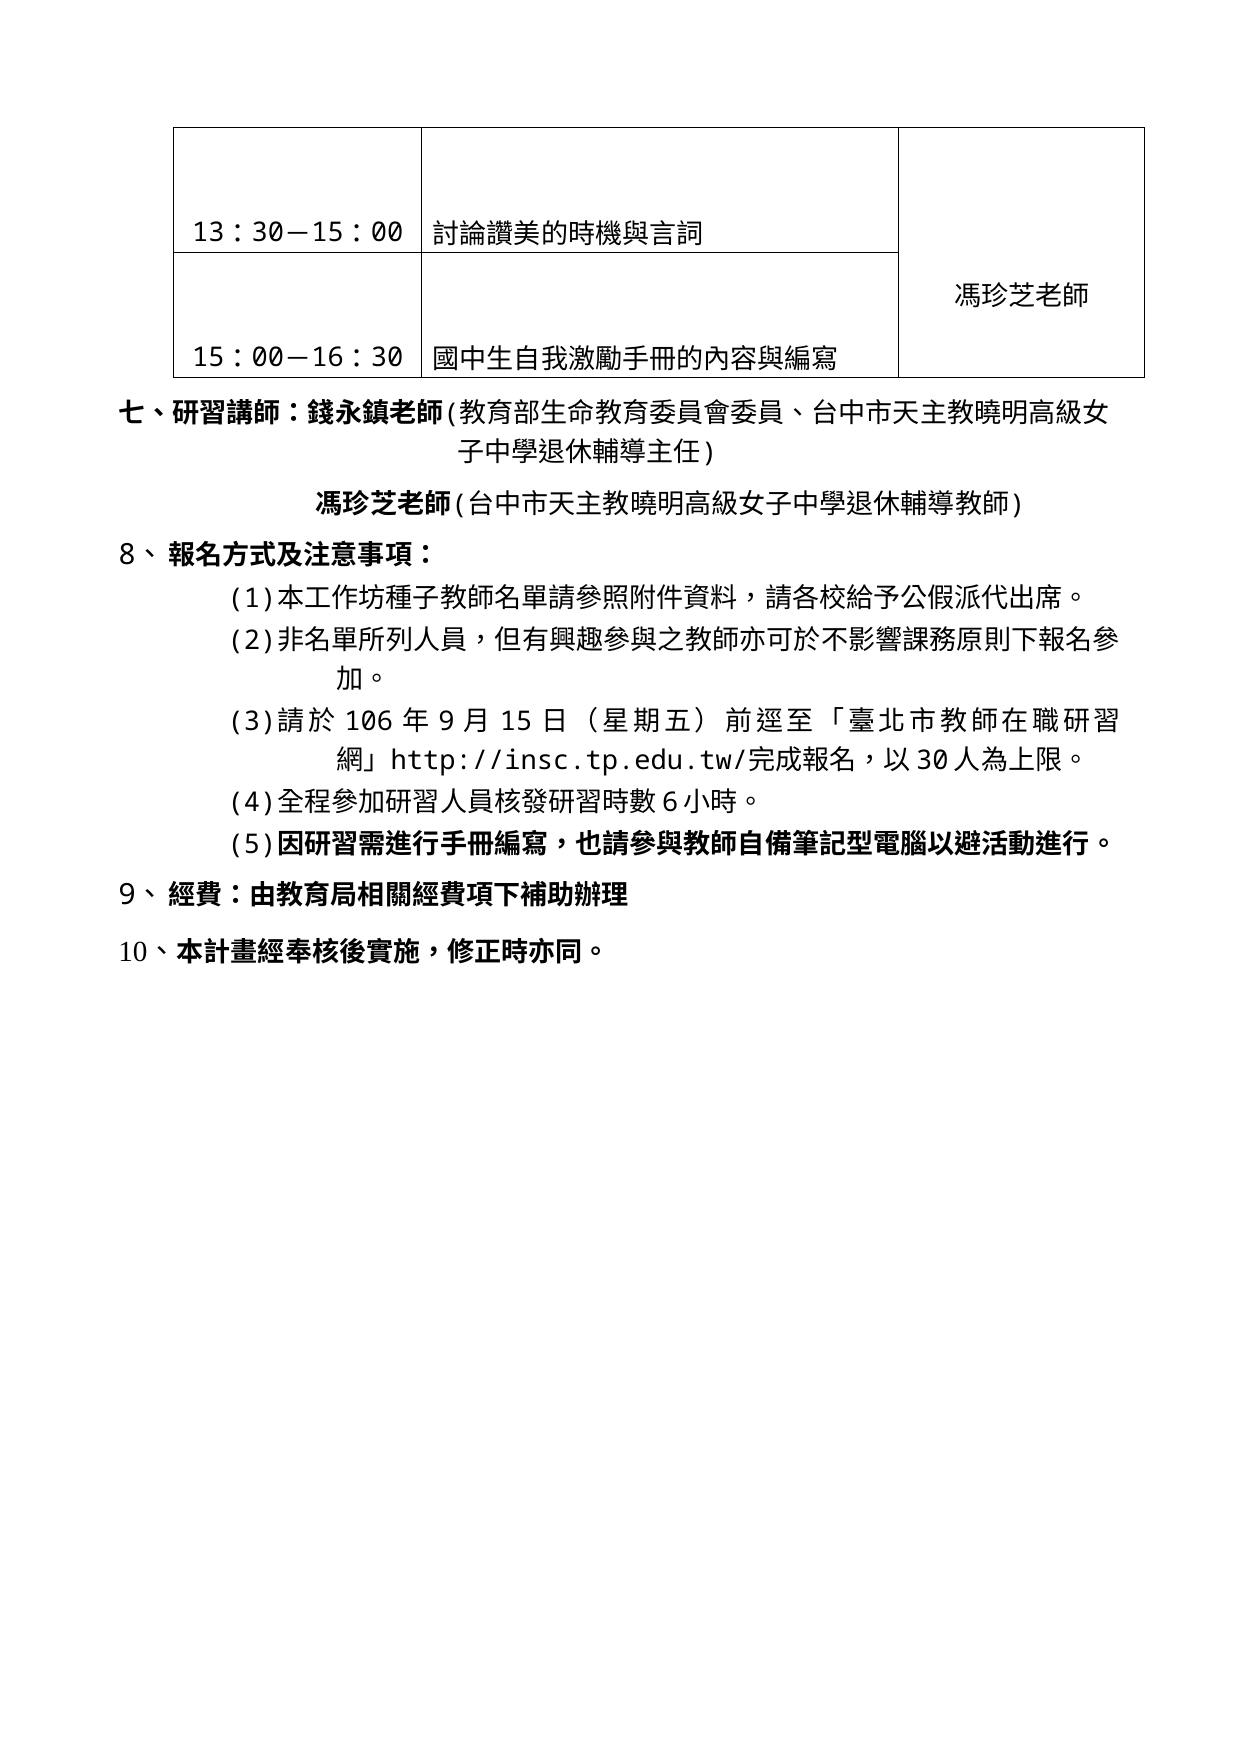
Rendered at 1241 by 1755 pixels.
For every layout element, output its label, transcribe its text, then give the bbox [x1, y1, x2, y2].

list 經費：由教育局相關經費項下補助辦理 [118, 871, 1122, 913]
list 報名方式及注意事項： [118, 531, 1122, 573]
table_cell 15：00－16：30 [174, 253, 421, 377]
list 本工作坊種子教師名單請參照附件資料，請各校給予公假派代出席。 [227, 576, 1122, 615]
list 因研習需進行手冊編寫，也請參與教師自備筆記型電腦以避活動進行。 [227, 822, 1122, 862]
table_cell 國中生自我激勵手冊的內容與編寫 [422, 253, 898, 377]
list 全程參加研習人員核發研習時數6小時。 [227, 780, 1122, 819]
text 七、研習講師：錢永鎮老師(教育部生命教育委員會委員、台中市天主教曉明高級女子中學退休輔導主任) [118, 391, 1122, 469]
list 本計畫經奉核後實施，修正時亦同。 [118, 923, 1122, 971]
list 請於106年9月15日（星期五）前逕至「臺北市教師在職研習網」http://insc.tp.edu.tw/完成報名，以30人為上限。 [227, 699, 1122, 778]
table_cell 討論讚美的時機與言詞 [422, 128, 898, 252]
list 非名單所列人員，但有興趣參與之教師亦可於不影響課務原則下報名參加。 [227, 618, 1122, 696]
text 馮珍芝老師(台中市天主教曉明高級女子中學退休輔導教師) [118, 482, 1122, 521]
table_cell 馮珍芝老師 [899, 128, 1144, 377]
table_cell 13：30－15：00 [174, 128, 421, 252]
